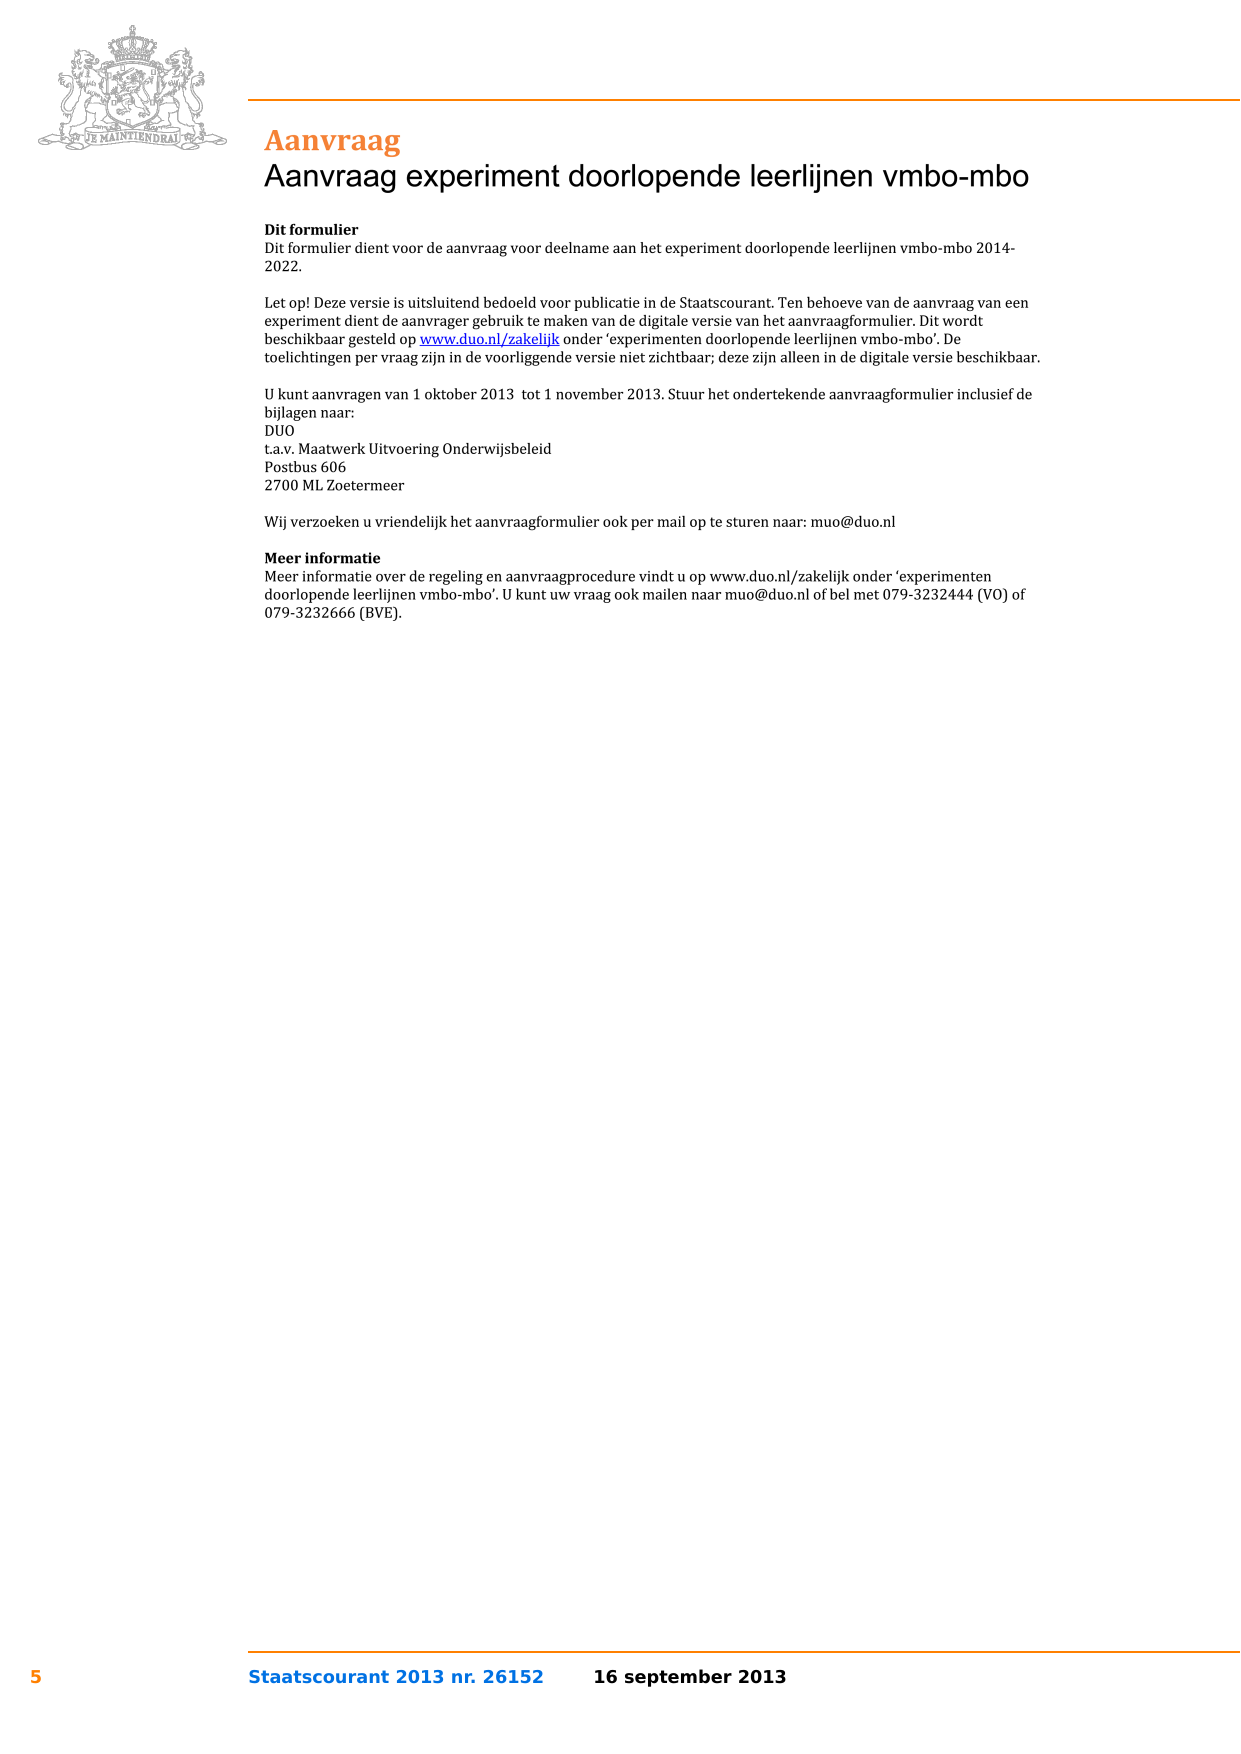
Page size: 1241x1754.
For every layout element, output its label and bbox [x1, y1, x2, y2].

picture [248, 130, 1134, 621]
picture [38, 25, 227, 150]
